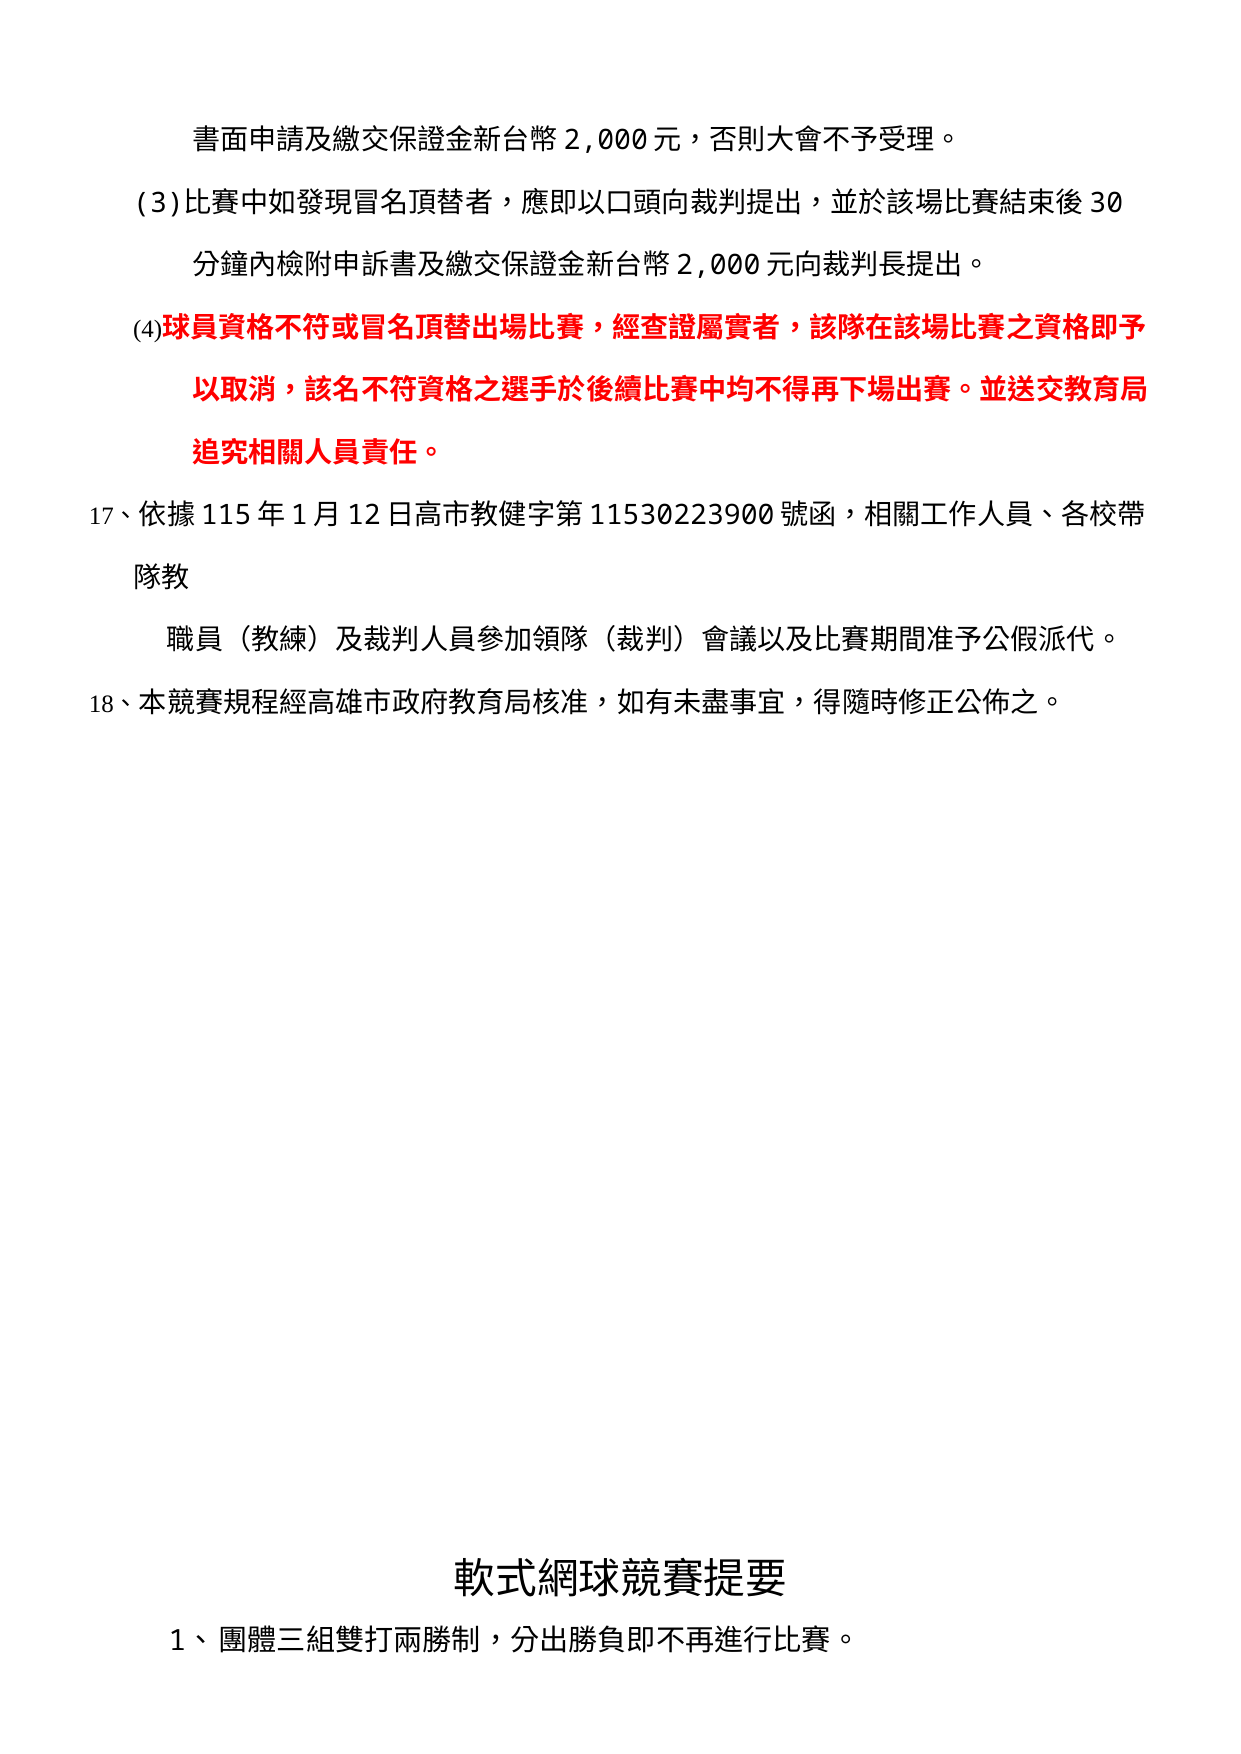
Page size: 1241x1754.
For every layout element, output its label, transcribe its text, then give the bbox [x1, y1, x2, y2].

list 比賽中如發現冒名頂替者，應即以口頭向裁判提出，並於該場比賽結束後30分鐘內檢附申訴書及繳交保證金新台幣2,000元向裁判長提出。 [133, 158, 1152, 283]
list 書面申請及繳交保證金新台幣2,000元，否則大會不予受理。 [133, 96, 1152, 158]
list 球員資格不符或冒名頂替出場比賽，經查證屬實者，該隊在該場比賽之資格即予以取消，該名不符資格之選手於後續比賽中均不得再下場出賽。並送交教育局追究相關人員責任。 [133, 283, 1152, 471]
text 職員（教練）及裁判人員參加領隊（裁判）會議以及比賽期間准予公假派代。 [133, 596, 1152, 658]
text 軟式網球競賽提要 [89, 1533, 1152, 1596]
list 本競賽規程經高雄市政府教育局核准，如有未盡事宜，得隨時修正公佈之。 [89, 658, 1152, 721]
list 團體三組雙打兩勝制，分出勝負即不再進行比賽。 [168, 1596, 1152, 1658]
list 依據115年1月12日高市教健字第11530223900號函，相關工作人員、各校帶隊教 [89, 471, 1152, 596]
